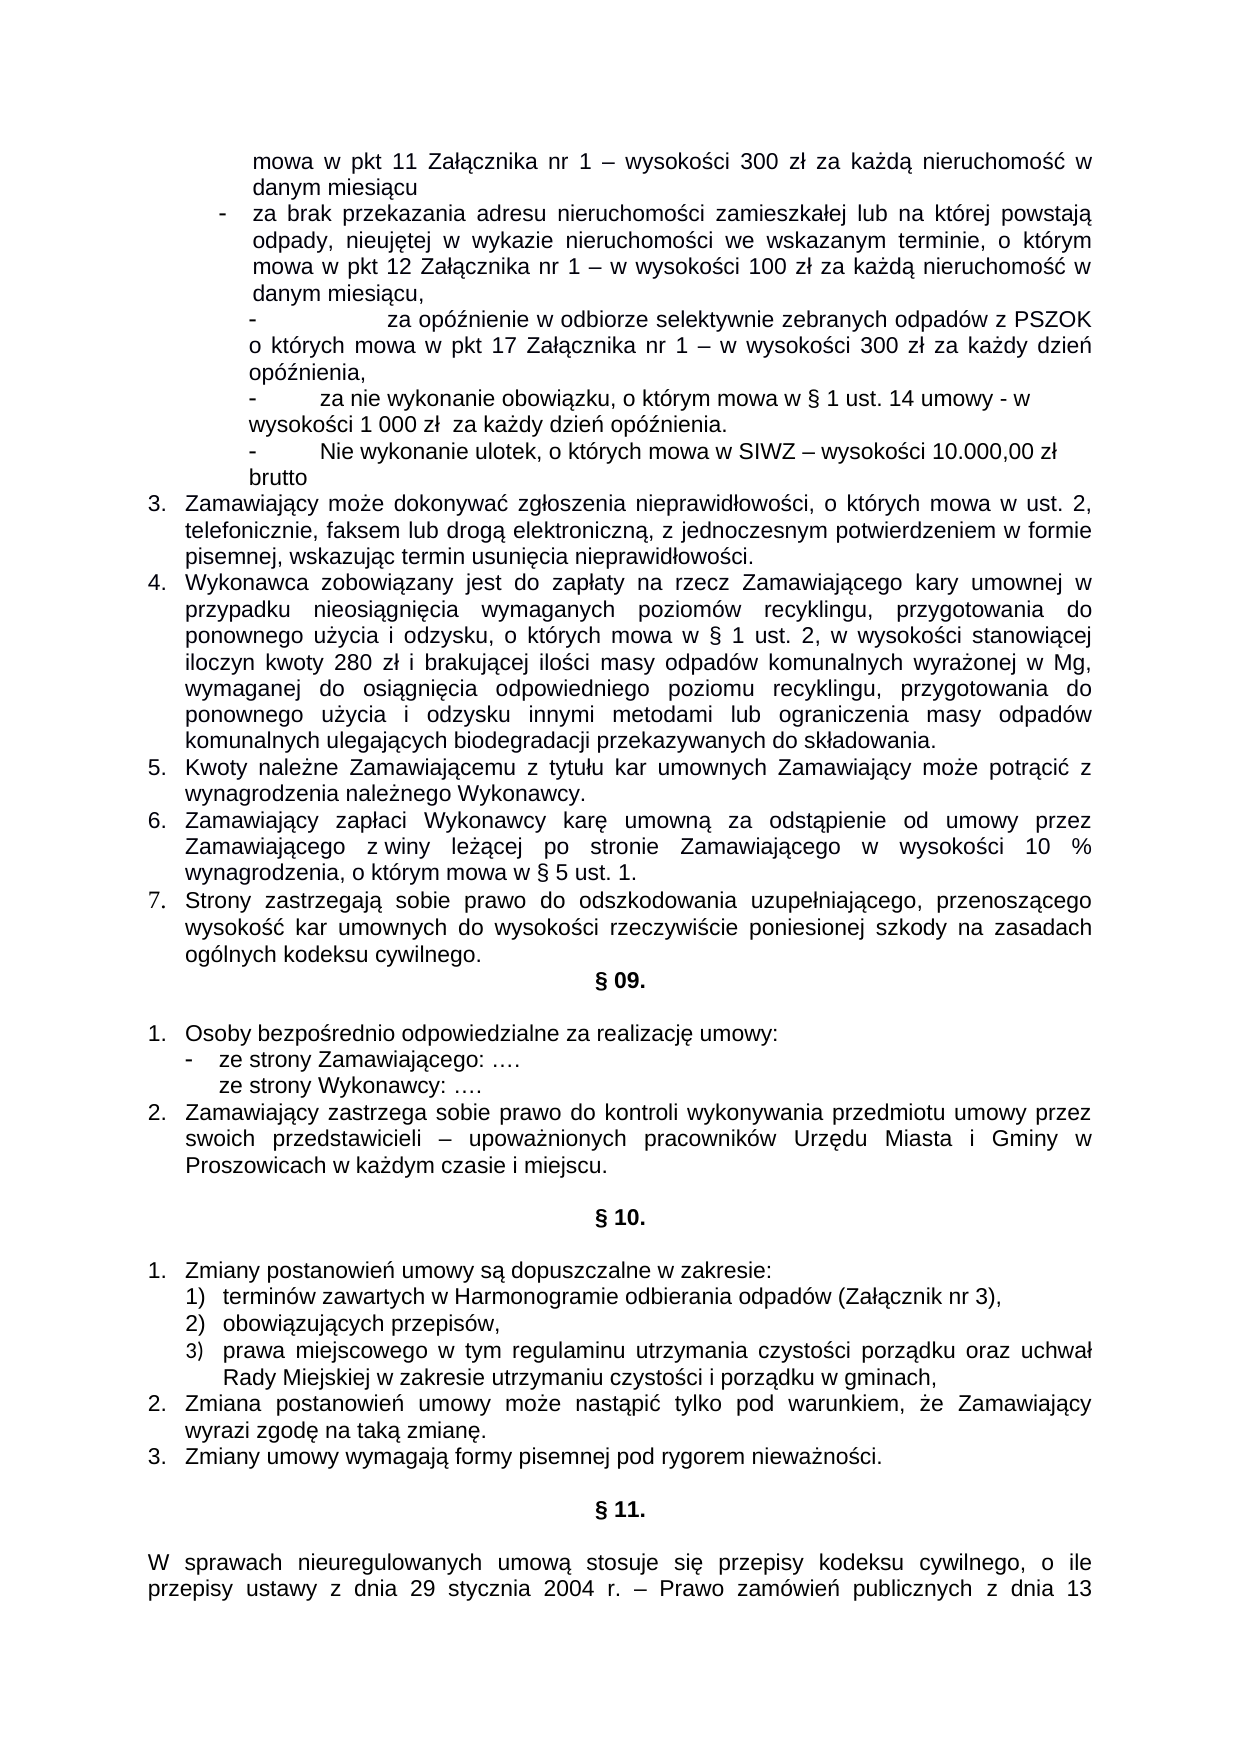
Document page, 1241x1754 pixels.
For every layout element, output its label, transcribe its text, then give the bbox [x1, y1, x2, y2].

list ze strony Zamawiającego: …. ze strony Wykonawcy: …. [185, 1046, 1092, 1099]
list za nie wykonanie obowiązku, o którym mowa w § 1 ust. 14 umowy - w wysokości 1 000 zł za każdy dzień opóźnienia. [249, 385, 1092, 438]
list obowiązujących przepisów, [185, 1310, 1092, 1336]
list Wykonawca zobowiązany jest do zapłaty na rzecz Zamawiającego kary umownej w przypadku nieosiągnięcia wymaganych poziomów recyklingu, przygotowania do ponownego użycia i odzysku, o których mowa w § 1 ust. 2, w wysokości stanowiącej iloczyn kwoty 280 zł i brakującej ilości masy odpadów komunalnych wyrażonej w Mg, wymaganej do osiągnięcia odpowiedniego poziomu recyklingu, przygotowania do ponownego użycia i odzysku innymi metodami lub ograniczenia masy odpadów komunalnych ulegających biodegradacji przekazywanych do składowania. [148, 569, 1092, 754]
list Zmiany postanowień umowy są dopuszczalne w zakresie: [148, 1257, 1092, 1283]
text W sprawach nieuregulowanych umową stosuje się przepisy kodeksu cywilnego, o ile przepisy ustawy z dnia 29 stycznia 2004 r. – Prawo zamówień publicznych z dnia 13 [148, 1548, 1092, 1601]
list za brak przekazania adresu nieruchomości zamieszkałej lub na której powstają odpady, nieujętej w wykazie nieruchomości we wskazanym terminie, o którym mowa w pkt 12 Załącznika nr 1 – w wysokości 100 zł za każdą nieruchomość w danym miesiącu, [218, 200, 1092, 306]
list Osoby bezpośrednio odpowiedzialne za realizację umowy: [148, 1020, 1092, 1046]
list mowa w pkt 11 Załącznika nr 1 – wysokości 300 zł za każdą nieruchomość w danym miesiącu [218, 148, 1092, 200]
list prawa miejscowego w tym regulaminu utrzymania czystości porządku oraz uchwał Rady Miejskiej w zakresie utrzymaniu czystości i porządku w gminach, [185, 1336, 1092, 1390]
text § 10. [148, 1204, 1092, 1231]
list Kwoty należne Zamawiającemu z tytułu kar umownych Zamawiający może potrącić z wynagrodzenia należnego Wykonawcy. [148, 754, 1092, 807]
list terminów zawartych w Harmonogramie odbierania odpadów (Załącznik nr 3), [185, 1283, 1092, 1310]
list Nie wykonanie ulotek, o których mowa w SIWZ – wysokości 10.000,00 zł brutto [249, 438, 1092, 490]
text § 09. [148, 967, 1092, 993]
list Zamawiający zastrzega sobie prawo do kontroli wykonywania przedmiotu umowy przez swoich przedstawicieli – upoważnionych pracowników Urzędu Miasta i Gminy w Proszowicach w każdym czasie i miejscu. [148, 1099, 1092, 1178]
list Zamawiający zapłaci Wykonawcy karę umowną za odstąpienie od umowy przez Zamawiającego z winy leżącej po stronie Zamawiającego w wysokości 10 % wynagrodzenia, o którym mowa w § 5 ust. 1. [148, 807, 1092, 886]
text § 11. [148, 1496, 1092, 1522]
list Zmiany umowy wymagają formy pisemnej pod rygorem nieważności. [148, 1443, 1092, 1469]
list Zamawiający może dokonywać zgłoszenia nieprawidłowości, o których mowa w ust. 2, telefonicznie, faksem lub drogą elektroniczną, z jednoczesnym potwierdzeniem w formie pisemnej, wskazując termin usunięcia nieprawidłowości. [148, 490, 1092, 569]
list za opóźnienie w odbiorze selektywnie zebranych odpadów z PSZOK o których mowa w pkt 17 Załącznika nr 1 – w wysokości 300 zł za każdy dzień opóźnienia, [249, 306, 1092, 385]
list Zmiana postanowień umowy może nastąpić tylko pod warunkiem, że Zamawiający wyrazi zgodę na taką zmianę. [148, 1390, 1092, 1443]
list Strony zastrzegają sobie prawo do odszkodowania uzupełniającego, przenoszącego wysokość kar umownych do wysokości rzeczywiście poniesionej szkody na zasadach ogólnych kodeksu cywilnego. [148, 886, 1092, 967]
